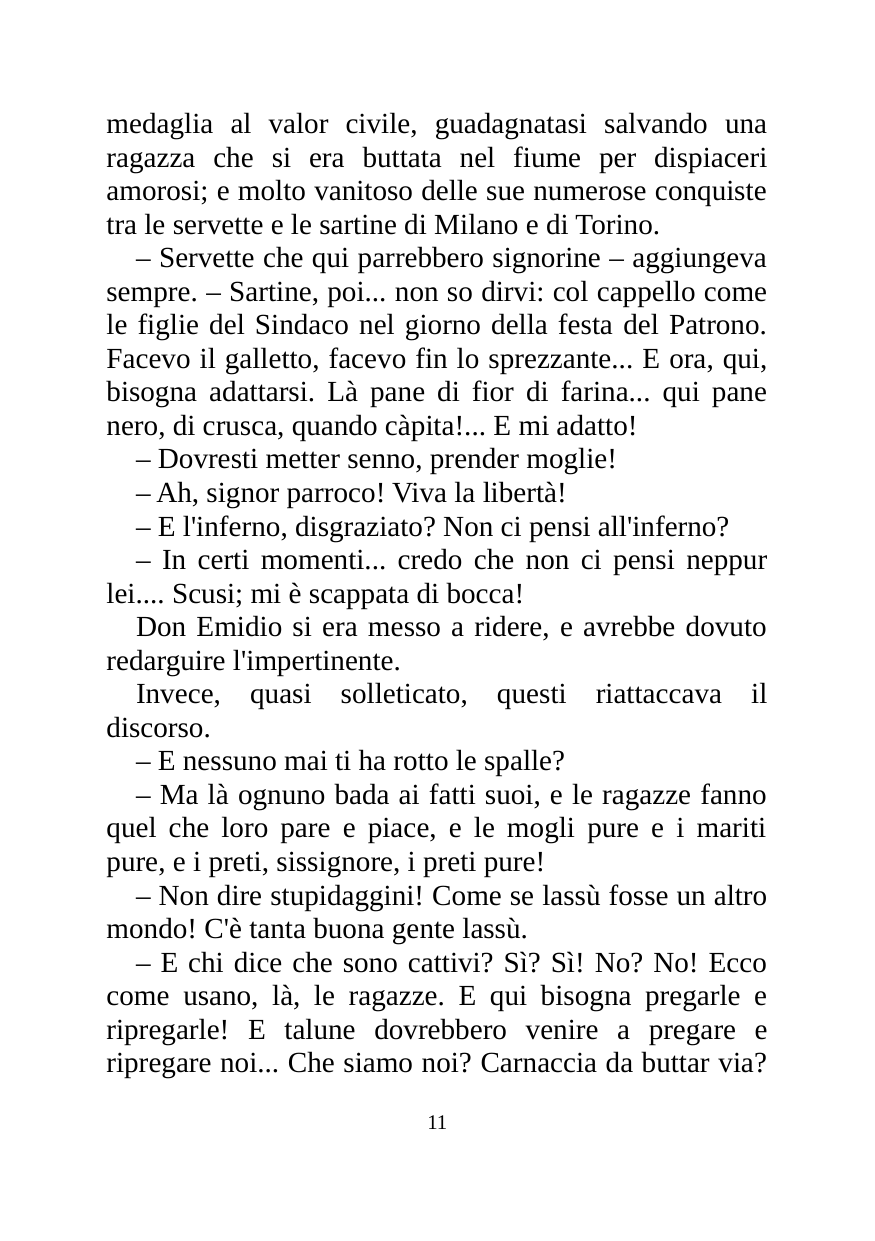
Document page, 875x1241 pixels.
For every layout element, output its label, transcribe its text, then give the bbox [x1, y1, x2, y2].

text – In certi momenti... credo che non ci pensi neppur lei.... Scusi; mi è scappata di bocca! [106, 542, 768, 609]
text – Ma là ognuno bada ai fatti suoi, e le ragazze fanno quel che loro pare e piace, e le mogli pure e i mariti pure, e i preti, sissignore, i preti pure! [106, 777, 768, 878]
text – Servette che qui parrebbero signorine – aggiungeva sempre. – Sartine, poi... non so dirvi: col cappello come le figlie del Sindaco nel giorno della festa del Patrono. Facevo il galletto, facevo fin lo sprezzante... E ora, qui, bisogna adattarsi. Là pane di fior di farina... qui pane nero, di crusca, quando càpita!... E mi adatto! [106, 240, 768, 442]
text – Dovresti metter senno, prender moglie! [106, 442, 768, 475]
text – E nessuno mai ti ha rotto le spalle? [106, 743, 768, 777]
text – E chi dice che sono cattivi? Sì? Sì! No? No! Ecco come usano, là, le ragazze. E qui bisogna pregarle e ripregarle! E talune dovrebbero venire a pregare e ripregare noi... Che siamo noi? Carnaccia da buttar via? [106, 945, 768, 1079]
text Don Emidio si era messo a ridere, e avrebbe dovuto redarguire l'impertinente. [106, 609, 768, 676]
text – Ah, signor parroco! Viva la libertà! [106, 475, 768, 509]
text – E l'inferno, disgraziato? Non ci pensi all'inferno? [106, 509, 768, 542]
text Invece, quasi solleticato, questi riattaccava il discorso. [106, 676, 768, 743]
text medaglia al valor civile, guadagnatasi salvando una ragazza che si era buttata nel fiume per dispiaceri amorosi; e molto vanitoso delle sue numerose conquiste tra le servette e le sartine di Milano e di Torino. [106, 106, 768, 240]
text – Non dire stupidaggini! Come se lassù fosse un altro mondo! C'è tanta buona gente lassù. [106, 878, 768, 945]
